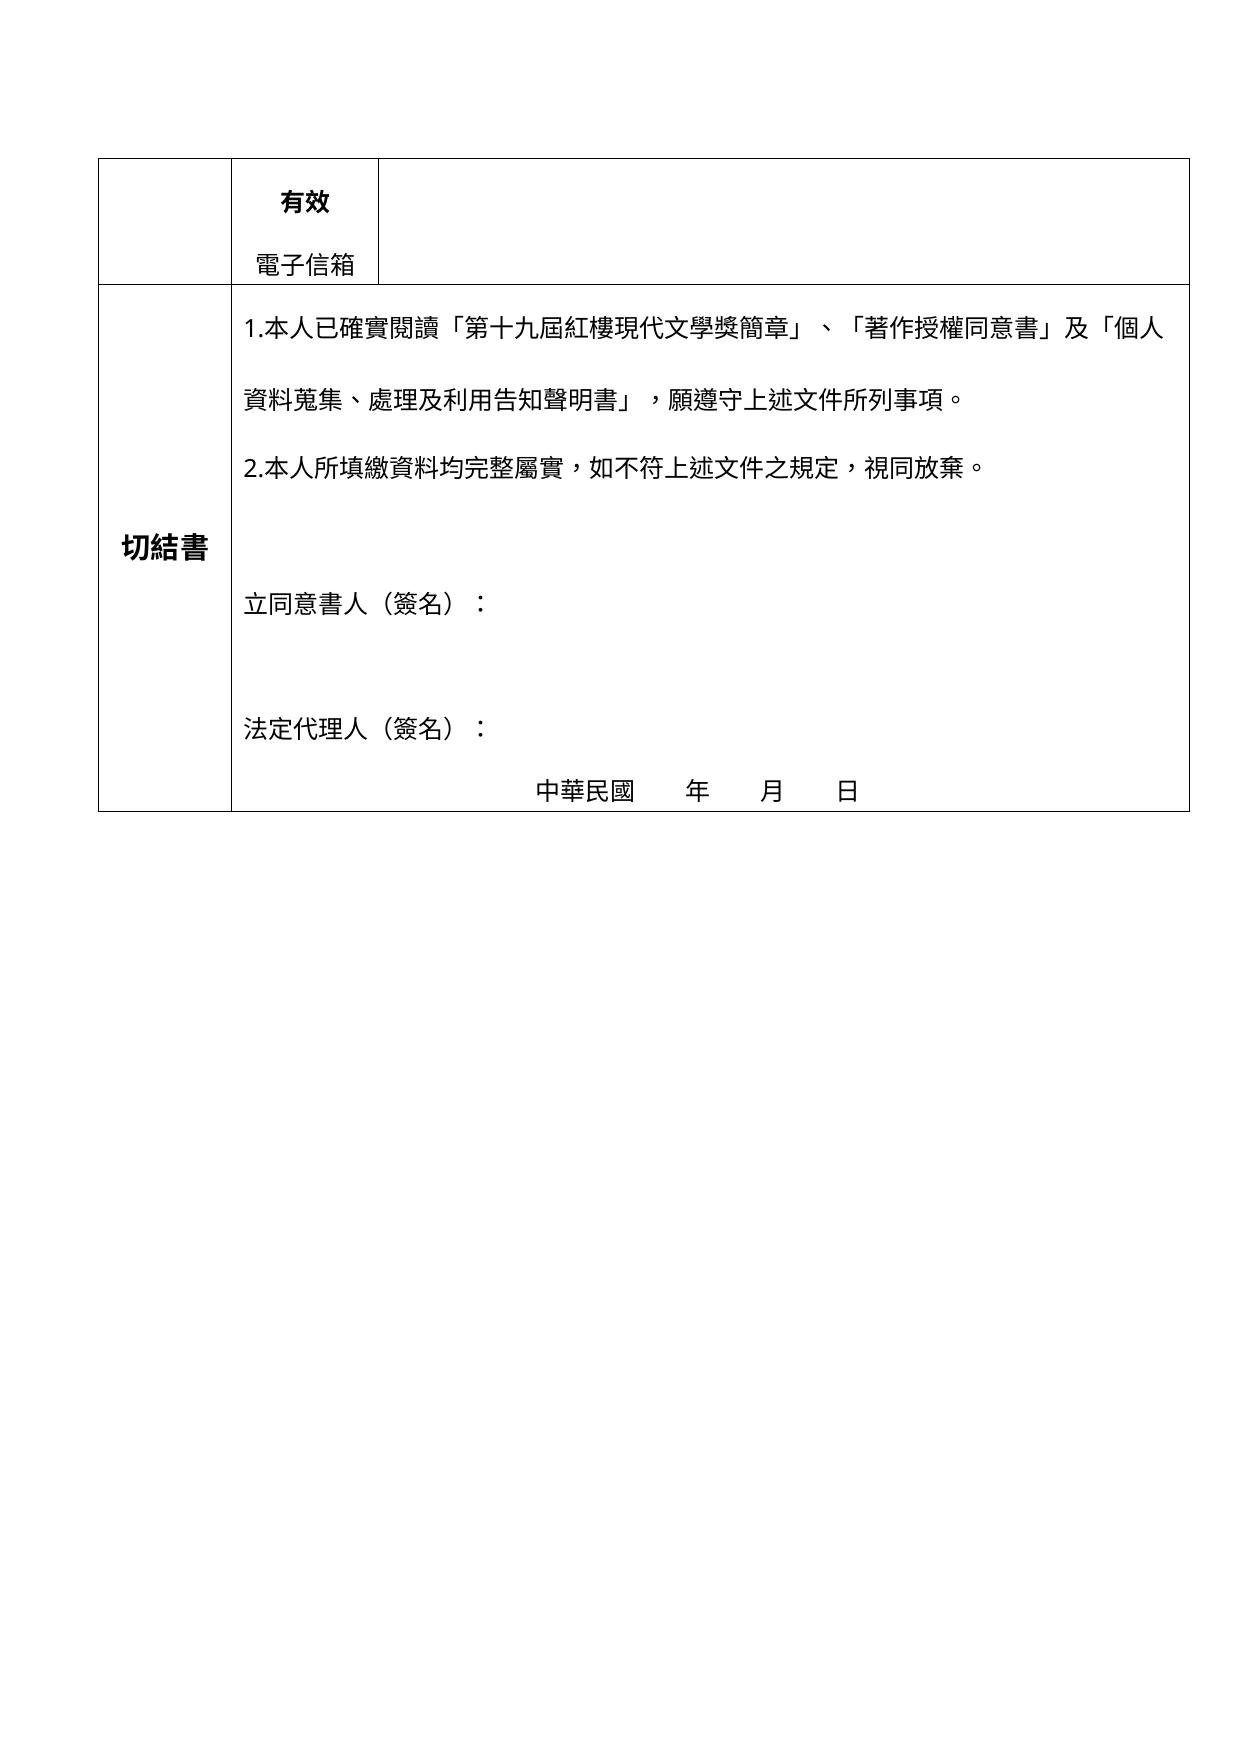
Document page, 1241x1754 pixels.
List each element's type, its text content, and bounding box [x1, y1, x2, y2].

table_cell 1.本人已確實閱讀「第十九屆紅樓現代文學獎簡章」、「著作授權同意書」及「個人資料蒐集、處理及利用告知聲明書」，願遵守上述文件所列事項。 2.本人所填繳資料均完整屬實，如不符上述文件之規定，視同放棄。 立同意書人（簽名）： 法定代理人（簽名）： 中華民國 年 月 日 [232, 285, 1189, 811]
table_cell [99, 159, 231, 284]
table_cell 有效 電子信箱 [232, 159, 378, 284]
table_cell [379, 159, 1189, 284]
table_cell 切結書 [99, 285, 231, 811]
